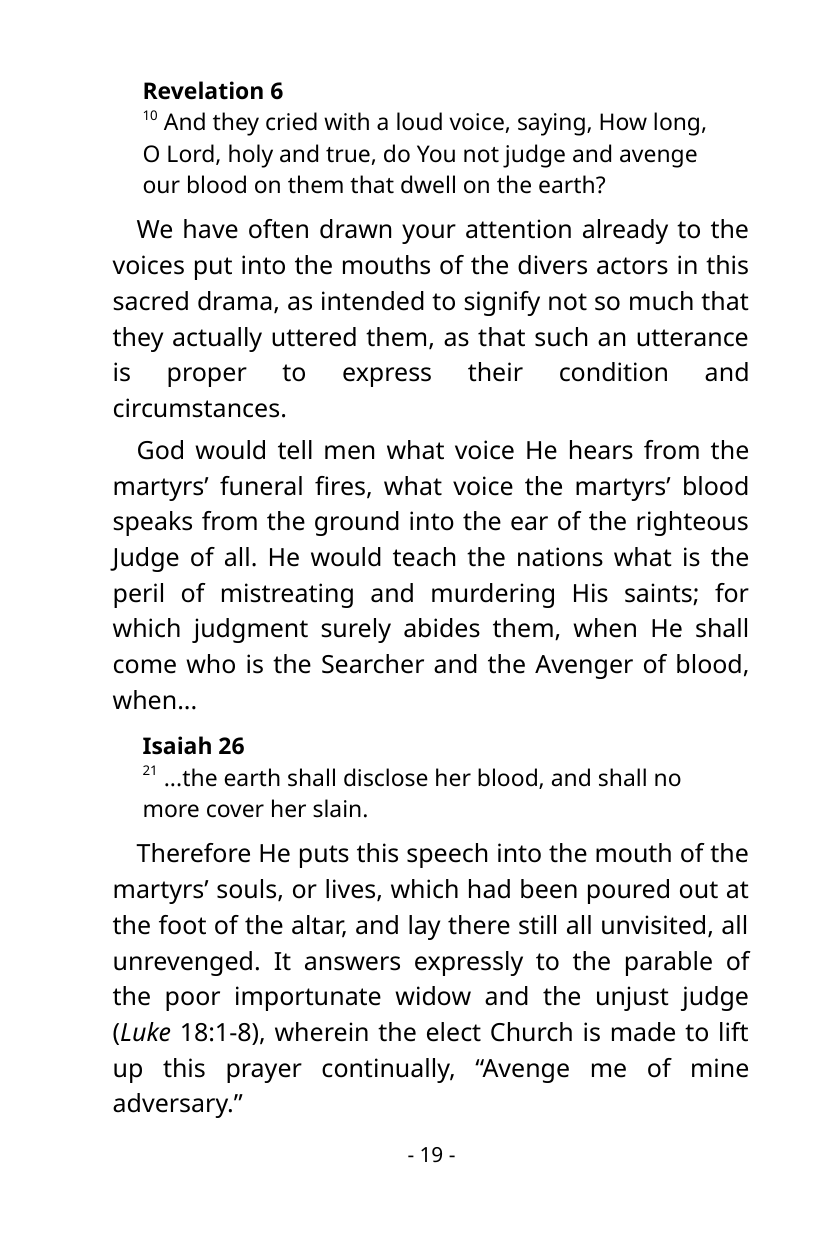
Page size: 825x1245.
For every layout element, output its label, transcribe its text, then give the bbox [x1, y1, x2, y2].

text Revelation 6 [142, 75, 750, 106]
text 10 And they cried with a loud voice, saying, How long, O Lord, holy and true, do You not judge and avenge our blood on them that dwell on the earth? [142, 106, 720, 200]
text Isaiah 26 [142, 730, 750, 761]
text God would tell men what voice He hears from the martyrs’ funeral fires, what voice the martyrs’ blood speaks from the ground into the ear of the righteous Judge of all. He would teach the nations what is the peril of mistreating and murdering His saints; for which judgment surely abides them, when He shall come who is the Searcher and the Avenger of blood, when... [112, 432, 750, 717]
text We have often drawn your attention already to the voices put into the mouths of the divers actors in this sacred drama, as intended to signify not so much that they actually uttered them, as that such an utterance is proper to express their condition and circumstances. [112, 212, 750, 425]
text Therefore He puts this speech into the mouth of the martyrs’ souls, or lives, which had been poured out at the foot of the altar, and lay there still all unvisited, all unrevenged. It answers expressly to the parable of the poor importunate widow and the unjust judge (Luke 18:1-8), wherein the elect Church is made to lift up this prayer continually, “Avenge me of mine adversary.” [112, 836, 750, 1120]
text 21 ...the earth shall disclose her blood, and shall no more cover her slain. [142, 761, 720, 824]
